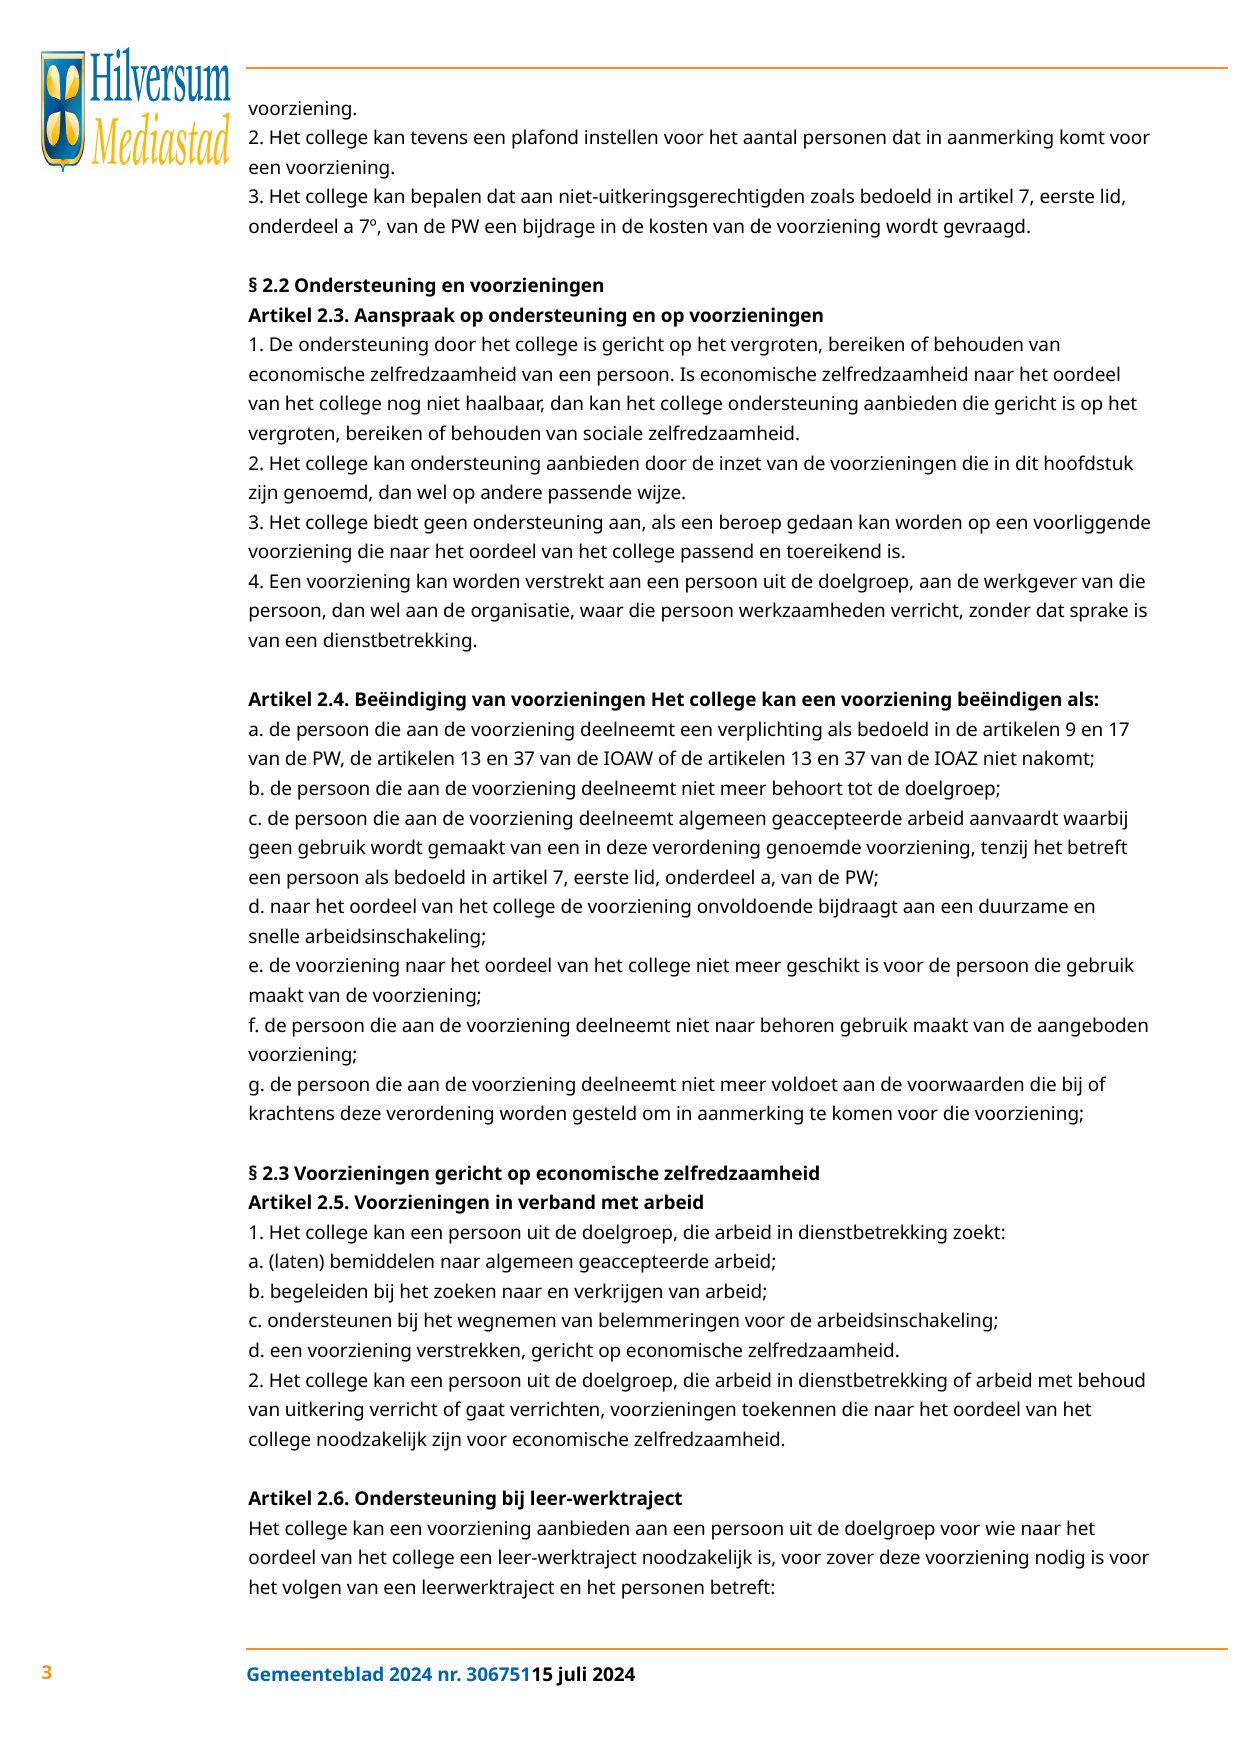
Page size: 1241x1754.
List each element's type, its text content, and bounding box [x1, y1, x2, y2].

text 1. Het college kan een persoon uit de doelgroep, die arbeid in dienstbetrekking zoekt: [248, 1219, 1152, 1245]
text Artikel 2.4. Beëindiging van voorzieningen Het college kan een voorziening beëindigen als: [248, 686, 1152, 712]
text 1. De ondersteuning door het college is gericht op het vergroten, bereiken of behouden van economische zelfredzaamheid van een persoon. Is economische zelfredzaamheid naar het oordeel van het college nog niet haalbaar, dan kan het college ondersteuning aanbieden die gericht is op het vergroten, bereiken of behouden van sociale zelfredzaamheid. [248, 331, 1152, 446]
text 2. Het college kan ondersteuning aanbieden door de inzet van de voorzieningen die in dit hoofdstuk zijn genoemd, dan wel op andere passende wijze. [248, 450, 1152, 505]
text Artikel 2.6. Ondersteuning bij leer-werktraject [248, 1485, 1152, 1511]
text c. de persoon die aan de voorziening deelneemt algemeen geaccepteerde arbeid aanvaardt waarbij geen gebruik wordt gemaakt van een in deze verordening genoemde voorziening, tenzij het betreft een persoon als bedoeld in artikel 7, eerste lid, onderdeel a, van de PW; [248, 805, 1152, 890]
picture [41, 47, 231, 172]
text 3. Het college biedt geen ondersteuning aan, als een beroep gedaan kan worden op een voorliggende voorziening die naar het oordeel van het college passend en toereikend is. [248, 509, 1152, 564]
text Artikel 2.5. Voorzieningen in verband met arbeid [248, 1189, 1152, 1215]
text a. (laten) bemiddelen naar algemeen geaccepteerde arbeid; [248, 1248, 1152, 1274]
text d. naar het oordeel van het college de voorziening onvoldoende bijdraagt aan een duurzame en snelle arbeidsinschakeling; [248, 893, 1152, 949]
text f. de persoon die aan de voorziening deelneemt niet naar behoren gebruik maakt van de aangeboden voorziening; [248, 1012, 1152, 1067]
text 2. Het college kan tevens een plafond instellen voor het aantal personen dat in aanmerking komt voor een voorziening. [248, 124, 1152, 180]
text Het college kan een voorziening aanbieden aan een persoon uit de doelgroep voor wie naar het oordeel van het college een leer-werktraject noodzakelijk is, voor zover deze voorziening nodig is voor het volgen van een leerwerktraject en het personen betreft: [248, 1515, 1152, 1600]
text § 2.3 Voorzieningen gericht op economische zelfredzaamheid [248, 1160, 1152, 1186]
text § 2.2 Ondersteuning en voorzieningen [248, 272, 1152, 298]
text c. ondersteunen bij het wegnemen van belemmeringen voor de arbeidsinschakeling; [248, 1308, 1152, 1333]
text d. een voorziening verstrekken, gericht op economische zelfredzaamheid. [248, 1337, 1152, 1363]
text a. de persoon die aan de voorziening deelneemt een verplichting als bedoeld in de artikelen 9 en 17 van de PW, de artikelen 13 en 37 van de IOAW of de artikelen 13 en 37 van de IOAZ niet nakomt; [248, 716, 1152, 771]
text 4. Een voorziening kan worden verstrekt aan een persoon uit de doelgroep, aan de werkgever van die persoon, dan wel aan de organisatie, waar die persoon werkzaamheden verricht, zonder dat sprake is van een dienstbetrekking. [248, 568, 1152, 653]
text voorziening. [248, 95, 1152, 121]
text Artikel 2.3. Aanspraak op ondersteuning en op voorzieningen [248, 302, 1152, 328]
text 2. Het college kan een persoon uit de doelgroep, die arbeid in dienstbetrekking of arbeid met behoud van uitkering verricht of gaat verrichten, voorzieningen toekennen die naar het oordeel van het college noodzakelijk zijn voor economische zelfredzaamheid. [248, 1367, 1152, 1452]
text b. de persoon die aan de voorziening deelneemt niet meer behoort tot de doelgroep; [248, 775, 1152, 801]
text g. de persoon die aan de voorziening deelneemt niet meer voldoet aan de voorwaarden die bij of krachtens deze verordening worden gesteld om in aanmerking te komen voor die voorziening; [248, 1071, 1152, 1126]
text 3. Het college kan bepalen dat aan niet-uitkeringsgerechtigden zoals bedoeld in artikel 7, eerste lid, onderdeel a 7º, van de PW een bijdrage in de kosten van de voorziening wordt gevraagd. [248, 183, 1152, 239]
text b. begeleiden bij het zoeken naar en verkrijgen van arbeid; [248, 1278, 1152, 1304]
text e. de voorziening naar het oordeel van het college niet meer geschikt is voor de persoon die gebruik maakt van de voorziening; [248, 953, 1152, 1008]
